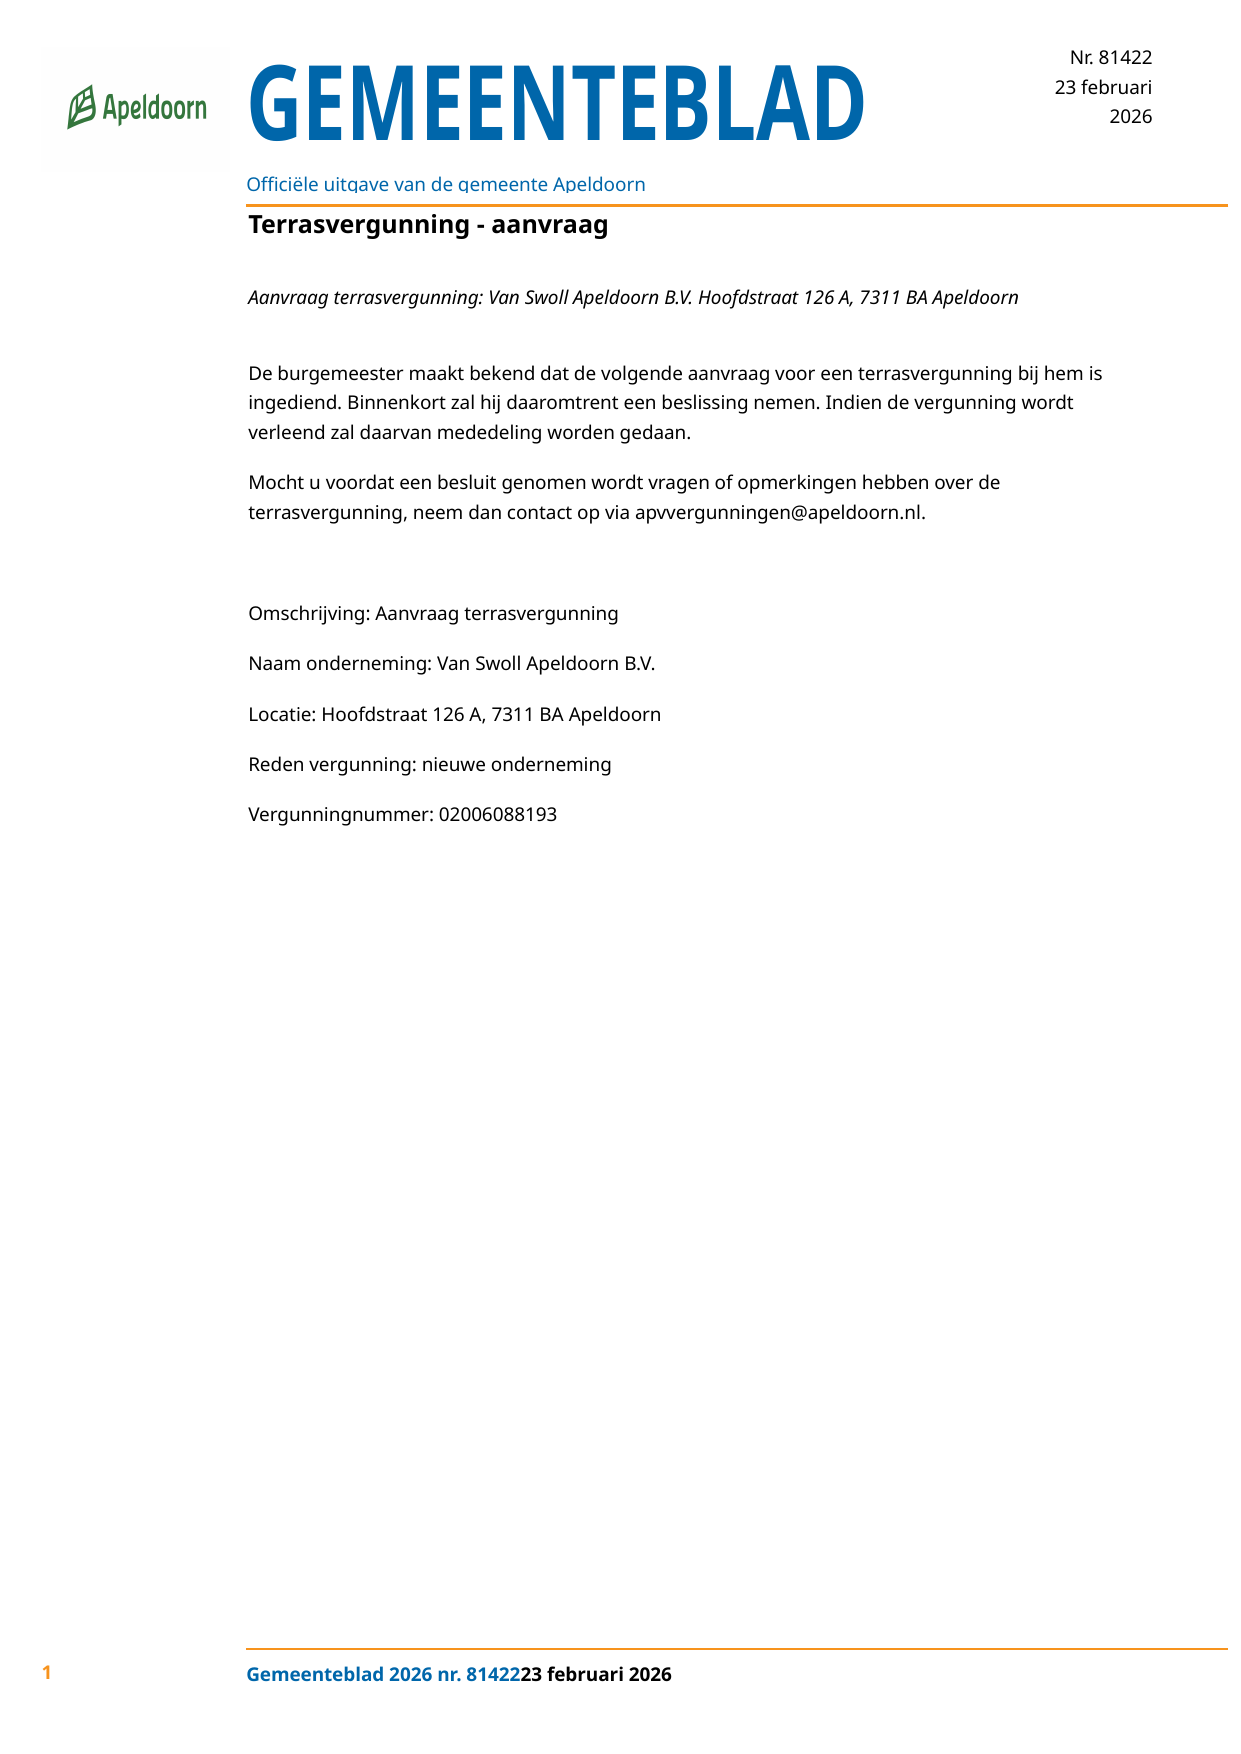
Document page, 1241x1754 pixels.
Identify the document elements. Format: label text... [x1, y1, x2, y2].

text Aanvraag terrasvergunning: Van Swoll Apeldoorn B.V. Hoofdstraat 126 A, 7311 BA Apeldoorn [248, 284, 1152, 309]
picture [41, 47, 231, 172]
text Locatie: Hoofdstraat 126 A, 7311 BA Apeldoorn [248, 701, 1152, 727]
text De burgemeester maakt bekend dat de volgende aanvraag voor een terrasvergunning bij hem is ingediend. Binnenkort zal hij daaromtrent een beslissing nemen. Indien de vergunning wordt verleend zal daarvan mededeling worden gedaan. [248, 360, 1152, 445]
text Naam onderneming: Van Swoll Apeldoorn B.V. [248, 650, 1152, 676]
text Omschrijving: Aanvraag terrasvergunning [248, 600, 1152, 626]
text Terrasvergunning - aanvraag [248, 207, 1152, 241]
text Vergunningnummer: 02006088193 [248, 802, 1152, 827]
text Reden vergunning: nieuwe onderneming [248, 751, 1152, 777]
text Mocht u voordat een besluit genomen wordt vragen of opmerkingen hebben over de terrasvergunning, neem dan contact op via apvvergunningen@apeldoorn.nl. [248, 469, 1152, 525]
